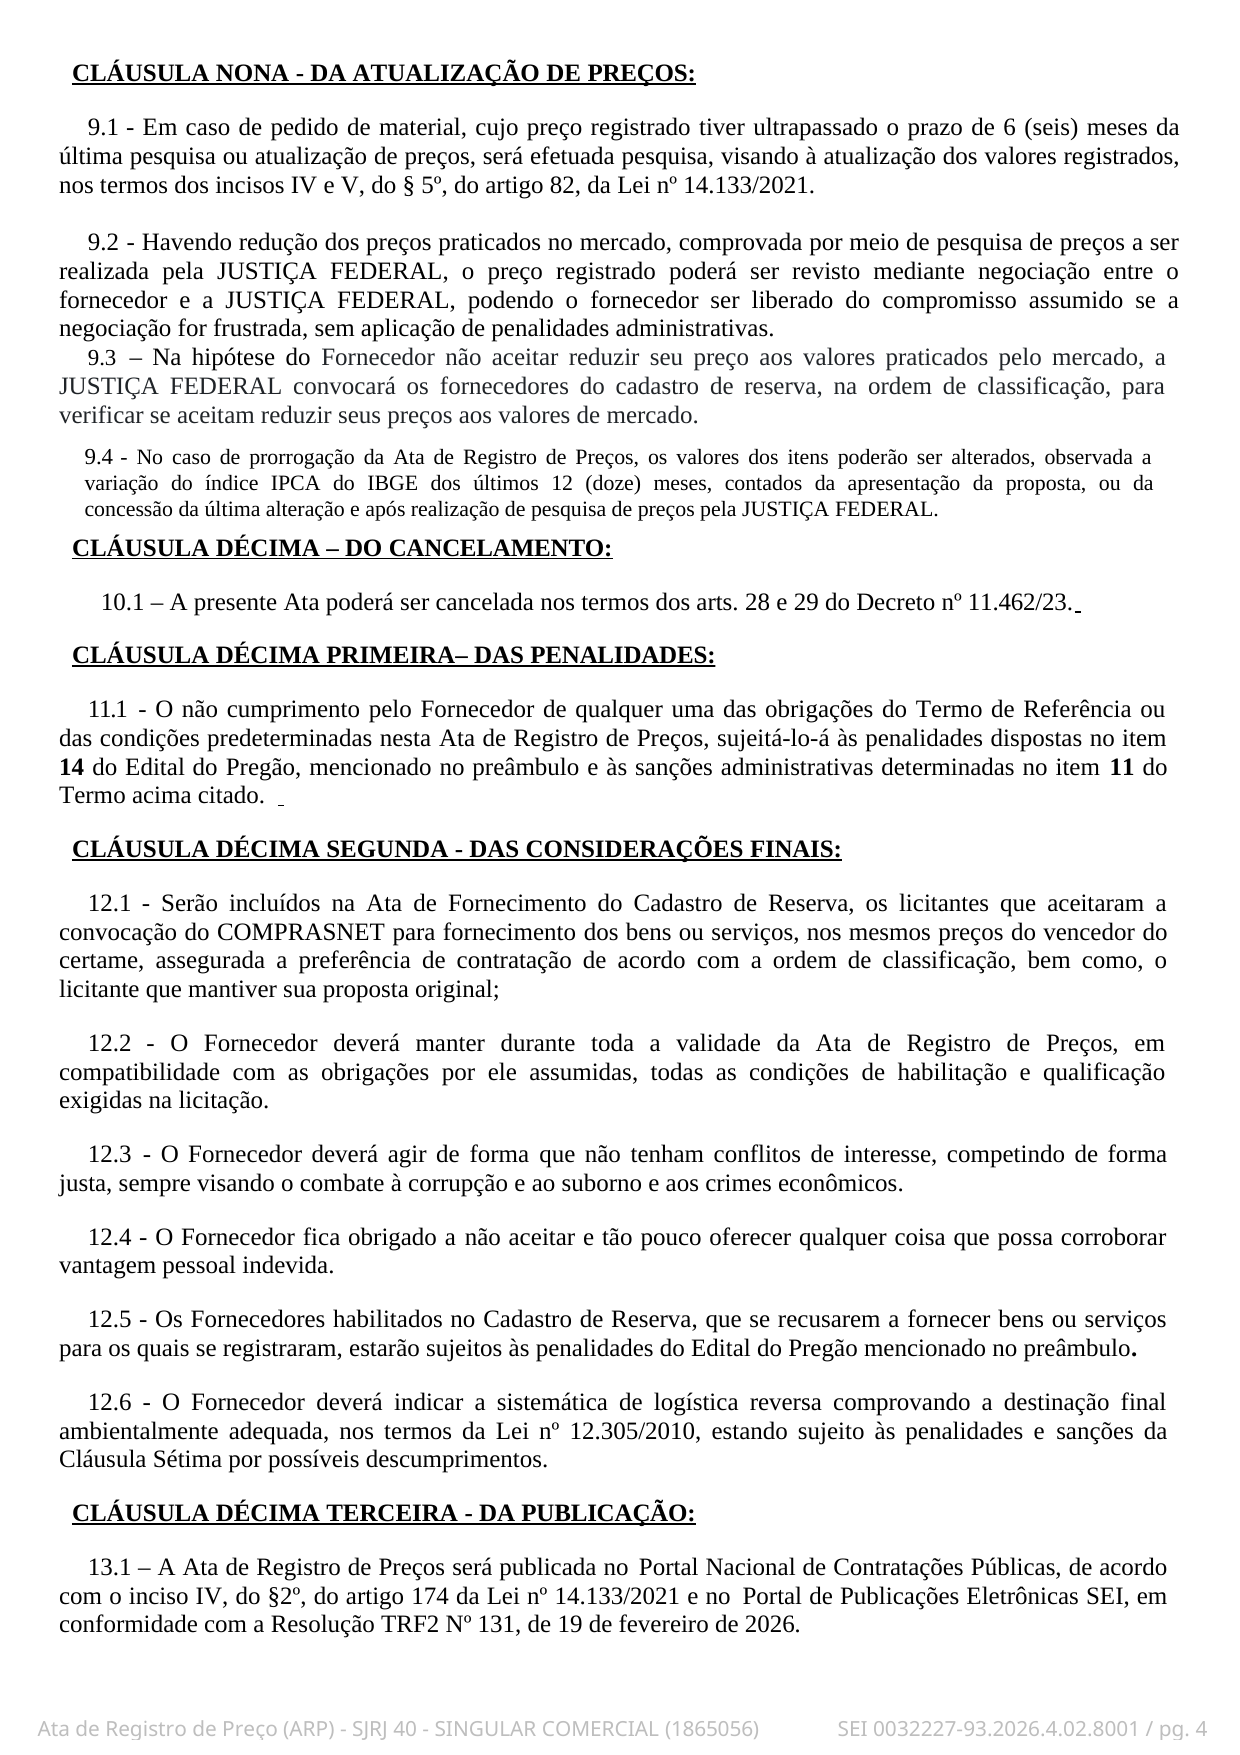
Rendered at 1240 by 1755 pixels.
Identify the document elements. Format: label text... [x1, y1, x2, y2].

subtitle CLÁUSULA DÉCIMA TERCEIRA - DA PUBLICAÇÃO: [72, 1498, 1181, 1527]
list - No caso de prorrogação da Ata de Registro de Preços, os valores dos itens poderão ser alterados, observada a variação do índice IPCA do IBGE dos últimos 12 (doze) meses, contados da apresentação da proposta, ou da concessão da última alteração e após realização de pesquisa de preços pela JUSTIÇA FEDERAL. [84, 443, 1154, 521]
list - O Fornecedor deverá indicar a sistemática de logística reversa comprovando a destinação final ambientalmente adequada, nos termos da Lei nº 12.305/2010, estando sujeito às penalidades e sanções da Cláusula Sétima por possíveis descumprimentos. [59, 1387, 1167, 1473]
list - O Fornecedor deverá manter durante toda a validade da Ata de Registro de Preços, em compatibilidade com as obrigações por ele assumidas, todas as condições de habilitação e qualificação exigidas na licitação. [59, 1028, 1167, 1114]
list – Na hipótese do Fornecedor não aceitar reduzir seu preço aos valores praticados pelo mercado, a JUSTIÇA FEDERAL convocará os fornecedores do cadastro de reserva, na ordem de classificação, para verificar se aceitam reduzir seus preços aos valores de mercado. [59, 342, 1167, 429]
subtitle CLÁUSULA DÉCIMA PRIMEIRA– DAS PENALIDADES: [72, 640, 1181, 669]
list - O Fornecedor fica obrigado a não aceitar e tão pouco oferecer qualquer coisa que possa corroborar vantagem pessoal indevida. [59, 1222, 1168, 1279]
subtitle CLÁUSULA DÉCIMA SEGUNDA - DAS CONSIDERAÇÕES FINAIS: [72, 834, 1181, 863]
subtitle CLÁUSULA DÉCIMA – DO CANCELAMENTO: [72, 533, 1181, 562]
list - Serão incluídos na Ata de Fornecimento do Cadastro de Reserva, os licitantes que aceitaram a convocação do COMPRASNET para fornecimento dos bens ou serviços, nos mesmos preços do vencedor do certame, assegurada a preferência de contratação de acordo com a ordem de classificação, bem como, o licitante que mantiver sua proposta original; [59, 888, 1168, 1003]
list - Os Fornecedores habilitados no Cadastro de Reserva, que se recusarem a fornecer bens ou serviços para os quais se registraram, estarão sujeitos às penalidades do Edital do Pregão mencionado no preâmbulo. [59, 1304, 1168, 1362]
list - O não cumprimento pelo Fornecedor de qualquer uma das obrigações do Termo de Referência ou das condições predeterminadas nesta Ata de Registro de Preços, sujeitá-lo-á às penalidades dispostas no item 14 do Edital do Pregão, mencionado no preâmbulo e às sanções administrativas determinadas no item 11 do Termo acima citado. [59, 694, 1167, 809]
list - O Fornecedor deverá agir de forma que não tenham conflitos de interesse, competindo de forma justa, sempre visando o combate à corrupção e ao suborno e aos crimes econômicos. [59, 1139, 1168, 1197]
text 10.1 – A presente Ata poderá ser cancelada nos termos dos arts. 28 e 29 do Decreto nº 11.462/23. [101, 587, 1181, 615]
list – A Ata de Registro de Preços será publicada no Portal Nacional de Contratações Públicas, de acordo com o inciso IV, do §2º, do artigo 174 da Lei nº 14.133/2021 e no Portal de Publicações Eletrônicas SEI, em conformidade com a Resolução TRF2 Nº 131, de 19 de fevereiro de 2026. [59, 1552, 1168, 1638]
list - Havendo redução dos preços praticados no mercado, comprovada por meio de pesquisa de preços a ser realizada pela JUSTIÇA FEDERAL, o preço registrado poderá ser revisto mediante negociação entre o fornecedor e a JUSTIÇA FEDERAL, podendo o fornecedor ser liberado do compromisso assumido se a negociação for frustrada, sem aplicação de penalidades administrativas. [59, 227, 1181, 342]
list - Em caso de pedido de material, cujo preço registrado tiver ultrapassado o prazo de 6 (seis) meses da última pesquisa ou atualização de preços, será efetuada pesquisa, visando à atualização dos valores registrados, nos termos dos incisos IV e V, do § 5º, do artigo 82, da Lei nº 14.133/2021. [59, 112, 1181, 198]
subtitle CLÁUSULA NONA - DA ATUALIZAÇÃO DE PREÇOS: [72, 58, 1181, 87]
